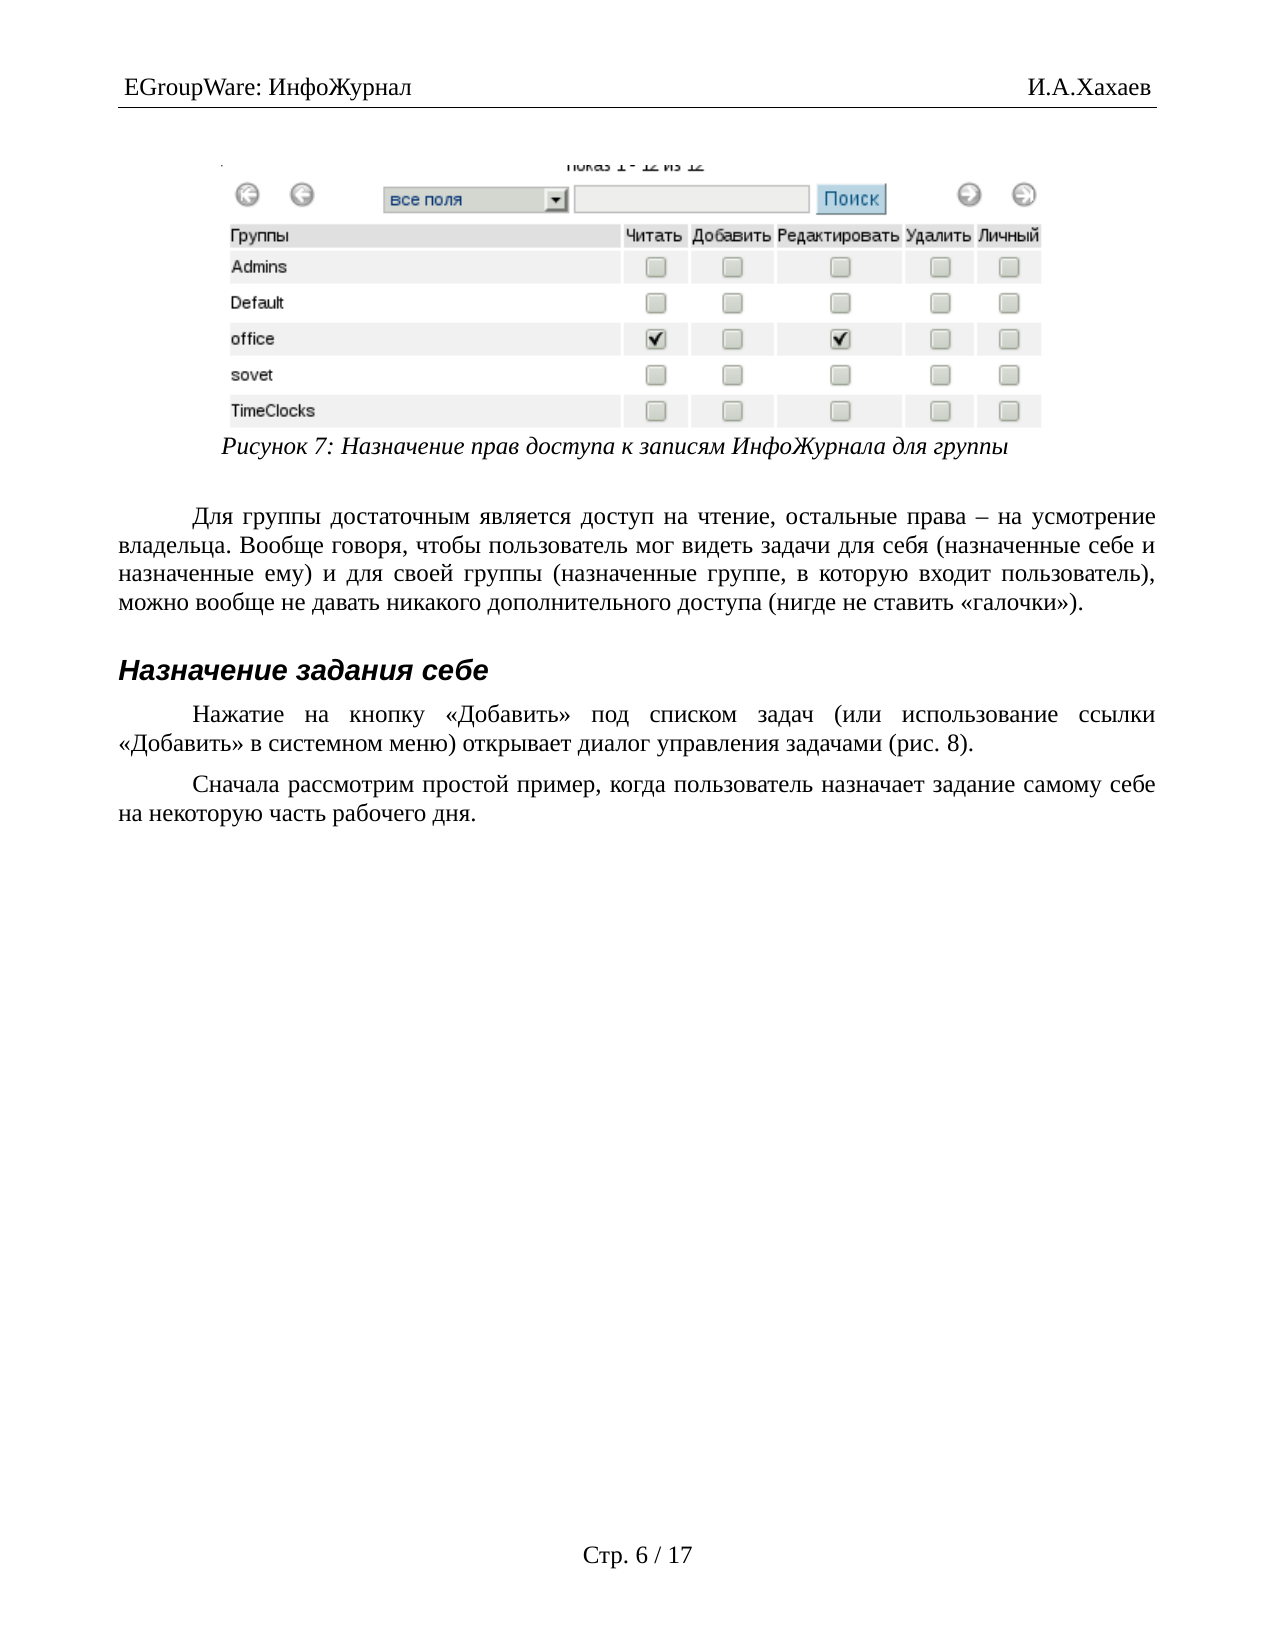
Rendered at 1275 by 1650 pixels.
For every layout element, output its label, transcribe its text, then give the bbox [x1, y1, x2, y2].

picture [221, 165, 1054, 431]
text Сначала рассмотрим простой пример, когда пользователь назначает задание самому себе на некоторую часть рабочего дня. [118, 769, 1157, 827]
text Рисунок 7: Назначение прав доступа к записям ИнфоЖурнала для группы [221, 431, 1054, 460]
text Для группы достаточным является доступ на чтение, остальные права – на усмотрение владельца. Вообще говоря, чтобы пользователь мог видеть задачи для себя (назначенные себе и назначенные ему) и для своей группы (назначенные группе, в которую входит пользователь), можно вообще не давать никакого дополнительного доступа (нигде не ставить «галочки»). [118, 501, 1157, 616]
text Нажатие на кнопку «Добавить» под списком задач (или использование ссылки «Добавить» в системном меню) открывает диалог управления задачами (рис. 8). [118, 699, 1157, 757]
subtitle Назначение задания себе [118, 653, 1157, 687]
